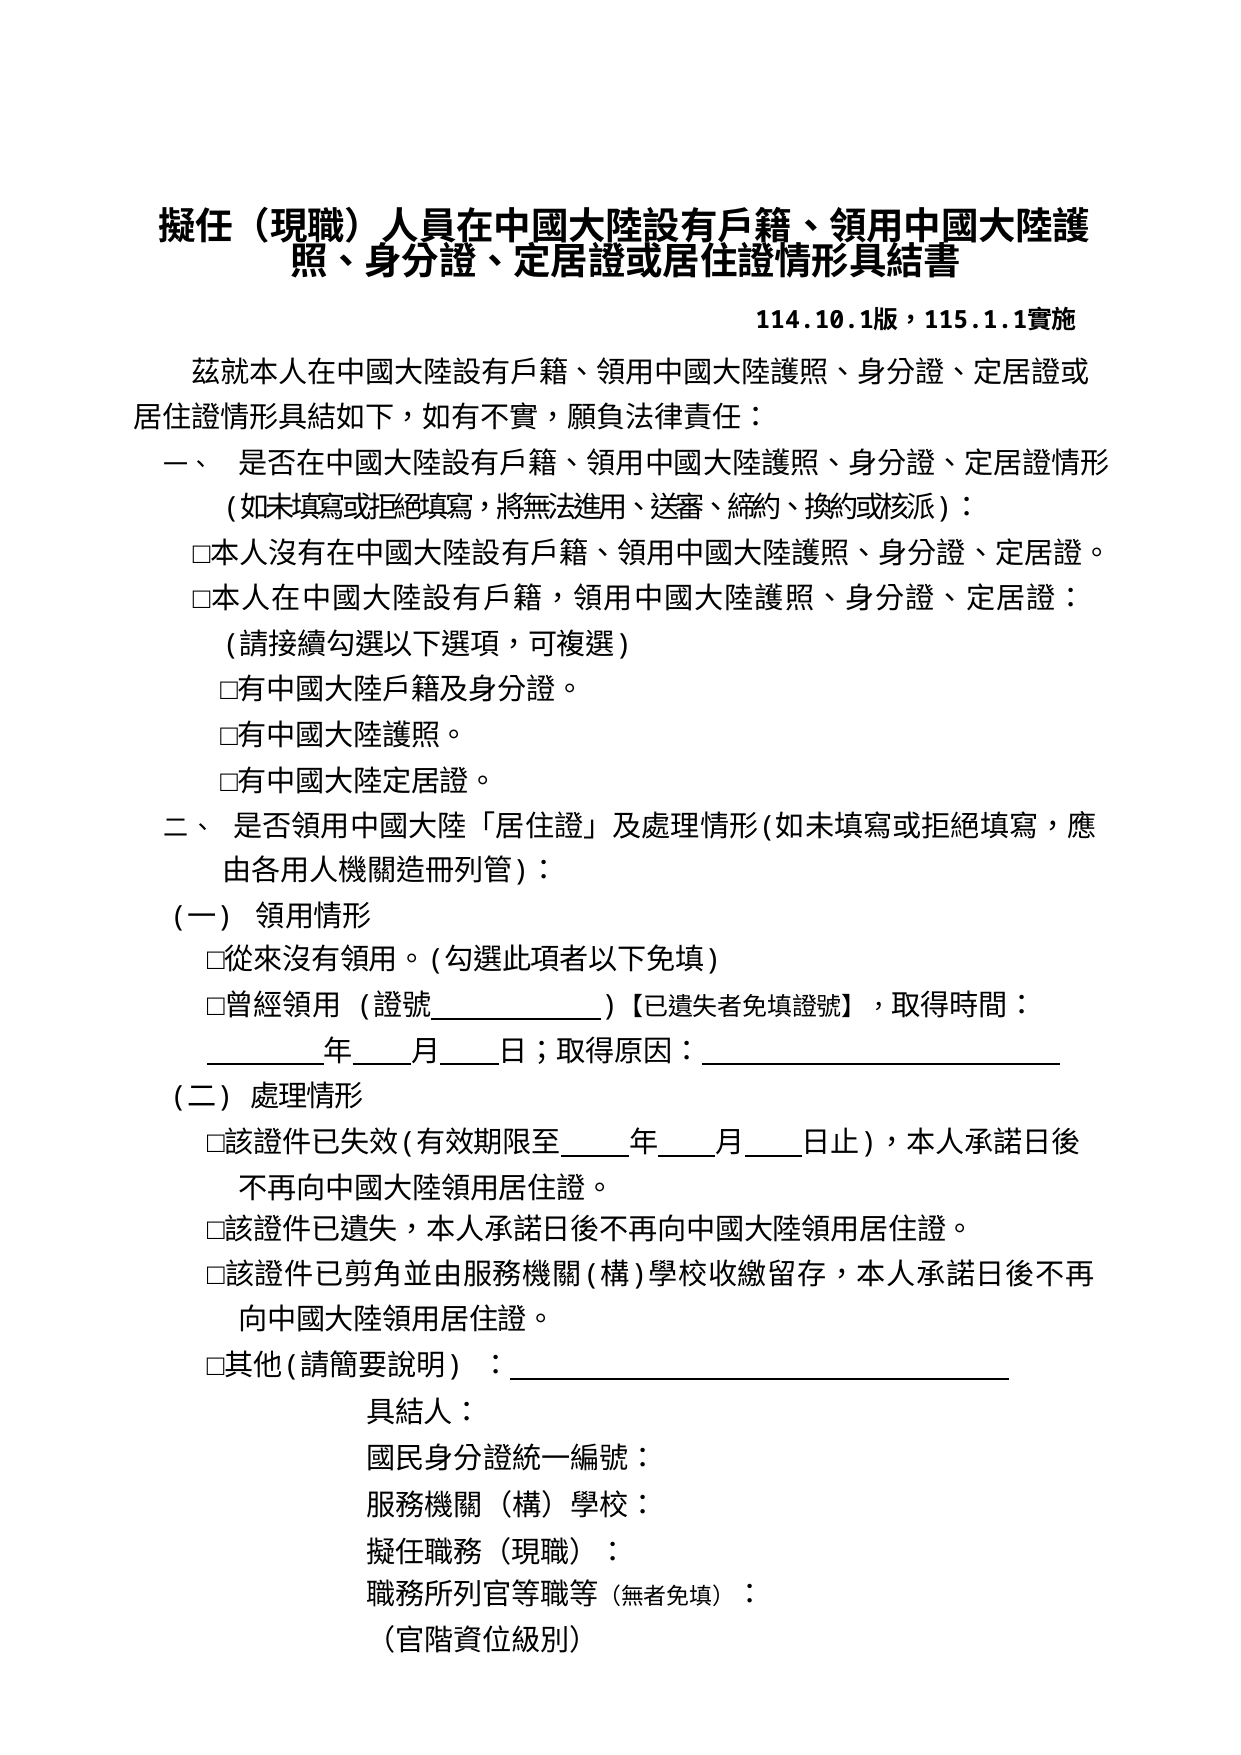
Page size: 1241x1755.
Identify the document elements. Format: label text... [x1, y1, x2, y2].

text □本人沒有在中國大陸設有戶籍、領用中國大陸護照、身分證、定居證。 [193, 529, 1137, 572]
text □本人在中國大陸設有戶籍，領用中國大陸護照、身分證、定居證： [193, 575, 1137, 617]
text (二) 處理情形 [169, 1073, 1137, 1115]
text (如未填寫或拒絕填寫，將無法進用、送審、締約、換約或核派)： [222, 483, 1137, 526]
text 一、 是否在中國大陸設有戶籍、領用中國大陸護照、身分證、定居證情形 [163, 440, 1137, 482]
text □其他(請簡要說明) ： 具結人： [207, 1342, 1009, 1430]
text 二、 是否領用中國大陸「居住證」及處理情形(如未填寫或拒絕填寫，應由各用人機關造冊列管)： [163, 803, 1108, 889]
text 國民身分證統一編號：服務機關（構）學校：擬任職務（現職）： [366, 1434, 659, 1571]
text 114.10.1版，115.1.1實施 [118, 299, 1077, 335]
text □該證件已遺失，本人承諾日後不再向中國大陸領用居住證。 [207, 1210, 1137, 1247]
text （官階資位級別） [366, 1616, 1137, 1659]
text □該證件已剪角並由服務機關(構)學校收繳留存，本人承諾日後不再向中國大陸領用居住證。 [207, 1251, 1109, 1338]
text □從來沒有領用。(勾選此項者以下免填) [207, 936, 1137, 978]
text 職務所列官等職等（無者免填）： [366, 1575, 1137, 1612]
text 擬任（現職）人員在中國大陸設有戶籍、領用中國大陸護照、身分證、定居證或居住證情形具結書 [158, 209, 1097, 285]
text (一) 領用情形 [169, 892, 1137, 934]
text □有中國大陸戶籍及身分證。 [220, 666, 1137, 708]
text □該證件已失效(有效期限至 年 月 日止)，本人承諾日後不再向中國大陸領用居住證。 [207, 1118, 1109, 1207]
text 年 月 日；取得原因： [207, 1027, 1137, 1069]
text (請接續勾選以下選項，可複選) [222, 620, 1137, 663]
text □有中國大陸定居證。 [220, 757, 1137, 800]
text □曾經領用 (證號 )【已遺失者免填證號】，取得時間： [207, 982, 1137, 1024]
text □有中國大陸護照。 [220, 712, 1137, 754]
text 茲就本人在中國大陸設有戶籍、領用中國大陸護照、身分證、定居證或居住證情形具結如下，如有不實，願負法律責任： [133, 349, 1108, 436]
